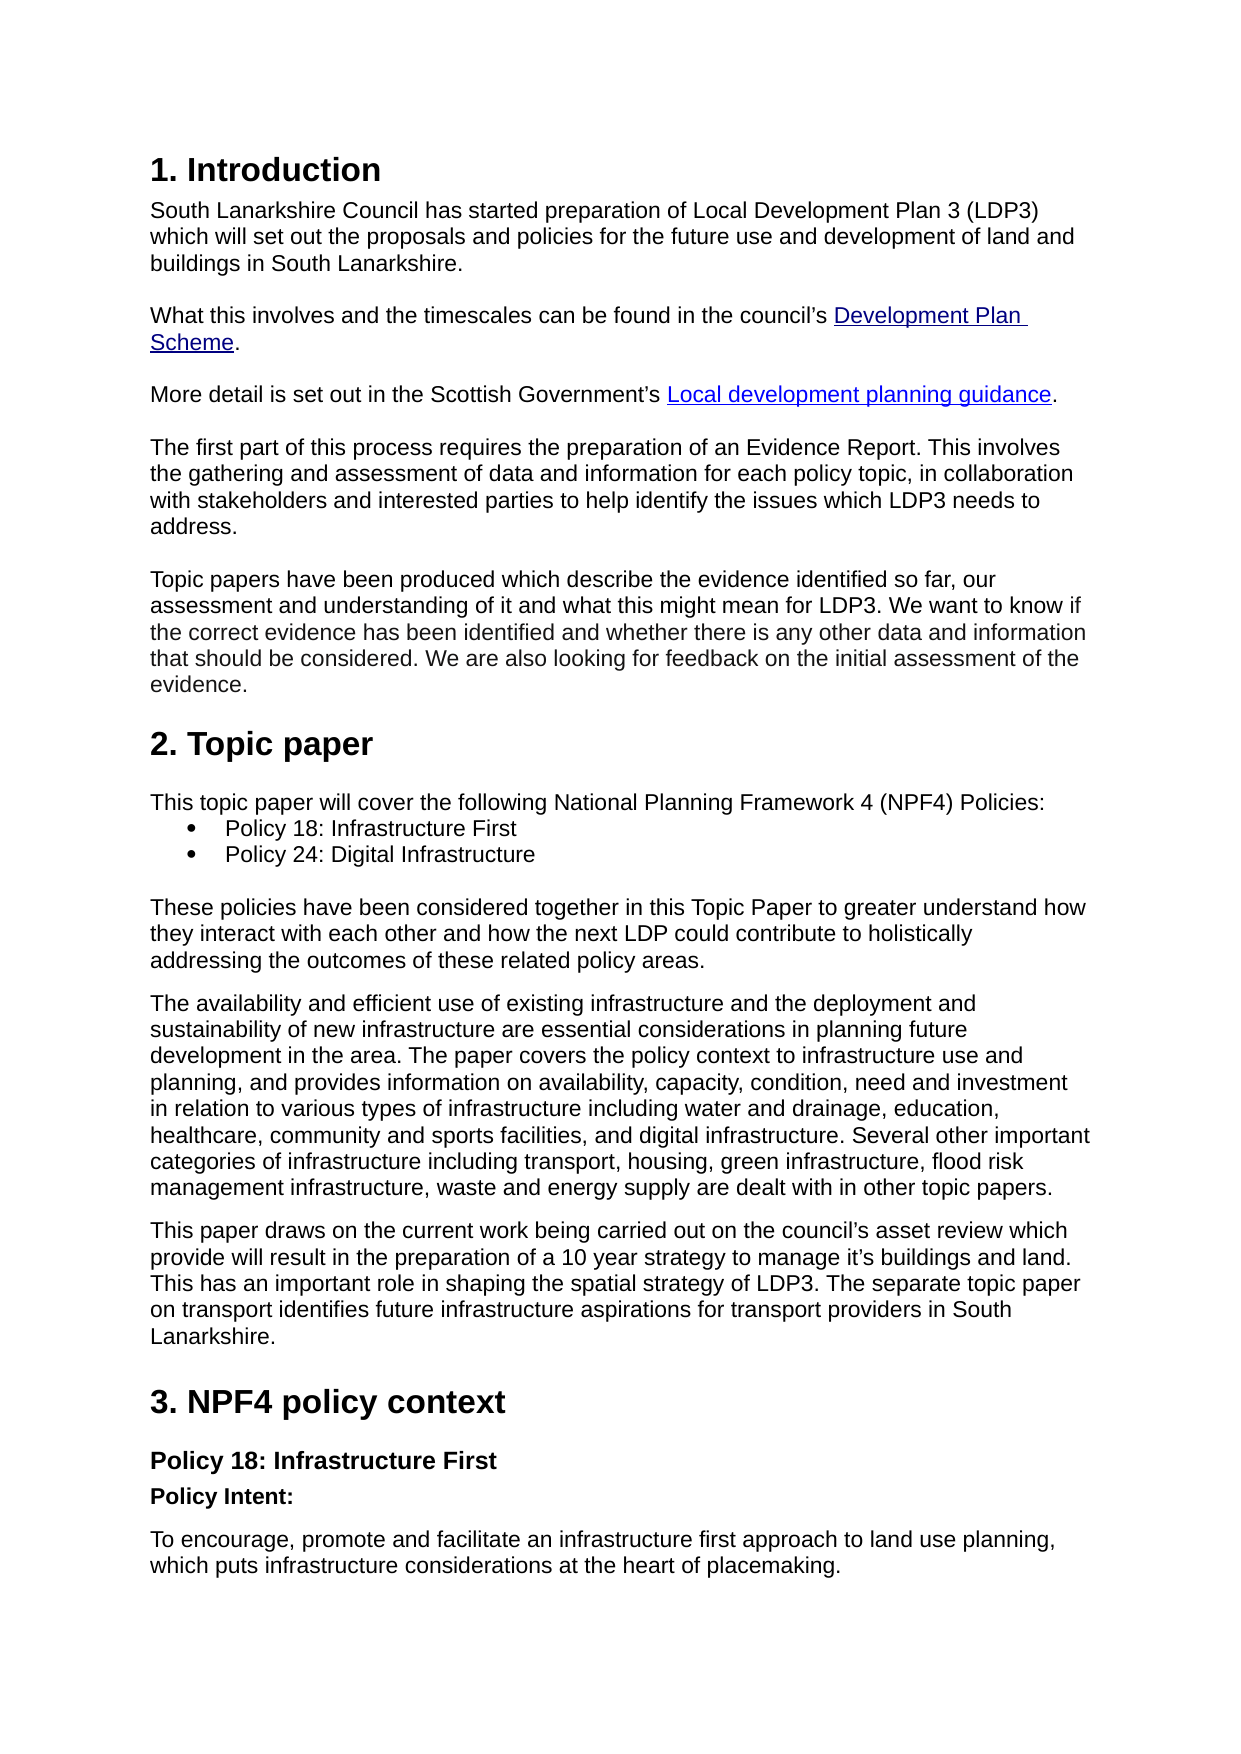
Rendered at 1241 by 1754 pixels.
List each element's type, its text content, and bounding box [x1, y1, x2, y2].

subtitle Policy 18: Infrastructure First [150, 1446, 1090, 1474]
text This paper draws on the current work being carried out on the council’s asset review which provide will result in the preparation of a 10 year strategy to manage it’s buildings and land. This has an important role in shaping the spatial strategy of LDP3. The separate topic paper on transport identifies future infrastructure aspirations for transport providers in South Lanarkshire. [150, 1217, 1090, 1349]
text To encourage, promote and facilitate an infrastructure first approach to land use planning, which puts infrastructure considerations at the heart of placemaking. [150, 1526, 1090, 1579]
text South Lanarkshire Council has started preparation of Local Development Plan 3 (LDP3) which will set out the proposals and policies for the future use and development of land and buildings in South Lanarkshire. [150, 197, 1090, 276]
text These policies have been considered together in this Topic Paper to greater understand how they interact with each other and how the next LDP could contribute to holistically addressing the outcomes of these related policy areas. [150, 894, 1090, 973]
list Policy 18: Infrastructure First [187, 815, 1090, 841]
text What this involves and the timescales can be found in the council’s Development Plan Scheme. [150, 302, 1090, 355]
subtitle 1. Introduction [150, 150, 1090, 188]
text Topic papers have been produced which describe the evidence identified so far, our assessment and understanding of it and what this might mean for LDP3. We want to know if the correct evidence has been identified and whether there is any other data and information that should be considered. We are also looking for feedback on the initial assessment of the evidence. [150, 566, 1090, 697]
list Policy 24: Digital Infrastructure [187, 841, 1090, 868]
text The first part of this process requires the preparation of an Evidence Report. This involves the gathering and assessment of data and information for each policy topic, in collaboration with stakeholders and interested parties to help identify the issues which LDP3 needs to address. [150, 434, 1090, 539]
text The availability and efficient use of existing infrastructure and the deployment and sustainability of new infrastructure are essential considerations in planning future development in the area. The paper covers the policy context to infrastructure use and planning, and provides information on availability, capacity, condition, need and investment in relation to various types of infrastructure including water and drainage, education, healthcare, community and sports facilities, and digital infrastructure. Several other important categories of infrastructure including transport, housing, green infrastructure, flood risk management infrastructure, waste and energy supply are dealt with in other topic papers. [150, 990, 1090, 1201]
subtitle 2. Topic paper [150, 724, 1090, 762]
text This topic paper will cover the following National Planning Framework 4 (NPF4) Policies: [150, 789, 1090, 815]
subtitle 3. NPF4 policy context [150, 1382, 1090, 1421]
text Policy Intent: [150, 1483, 1090, 1509]
text More detail is set out in the Scottish Government’s Local development planning guidance. [150, 381, 1090, 408]
